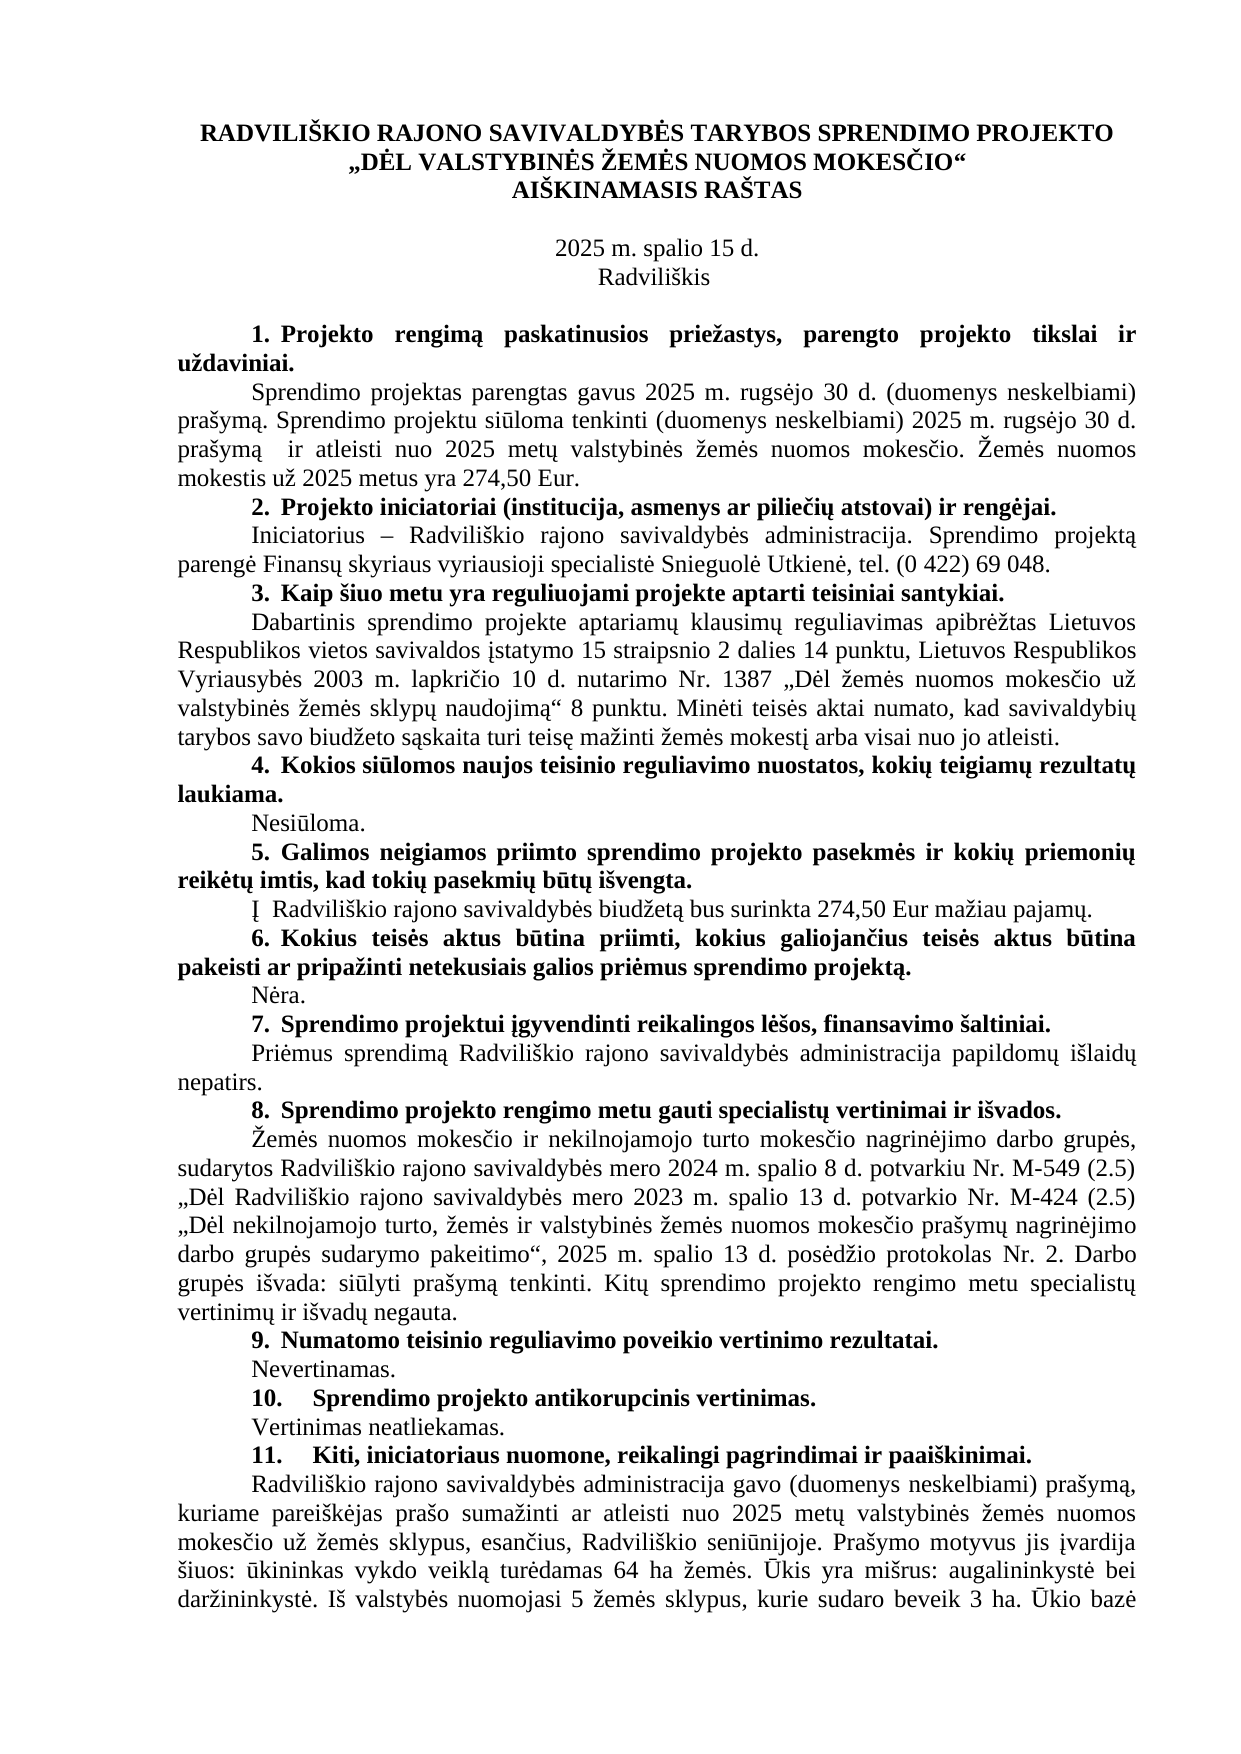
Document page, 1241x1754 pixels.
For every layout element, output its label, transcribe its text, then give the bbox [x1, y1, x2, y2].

text RADVILIŠKIO RAJONO SAVIVALDYBĖS TARYBOS SPRENDIMO PROJEKTO [177, 118, 1137, 147]
text Dabartinis sprendimo projekte aptariamų klausimų reguliavimas apibrėžtas Lietuvos Respublikos vietos savivaldos įstatymo 15 straipsnio 2 dalies 14 punktu, Lietuvos Respublikos Vyriausybės 2003 m. lapkričio 10 d. nutarimo Nr. 1387 „Dėl žemės nuomos mokesčio už valstybinės žemės sklypų naudojimą“ 8 punktu. Minėti teisės aktai numato, kad savivaldybių tarybos savo biudžeto sąskaita turi teisę mažinti žemės mokestį arba visai nuo jo atleisti. [177, 607, 1137, 751]
text Nėra. [177, 981, 1137, 1009]
text 4. Kokios siūlomos naujos teisinio reguliavimo nuostatos, kokių teigiamų rezultatų laukiama. [177, 751, 1137, 808]
text 10. Sprendimo projekto antikorupcinis vertinimas. [177, 1383, 1137, 1412]
text 8. Sprendimo projekto rengimo metu gauti specialistų vertinimai ir išvados. [177, 1096, 1137, 1124]
text 2. Projekto iniciatoriai (institucija, asmenys ar piliečių atstovai) ir rengėjai. [177, 492, 1137, 521]
text AIŠKINAMASIS RAŠTAS [177, 176, 1137, 204]
text Žemės nuomos mokesčio ir nekilnojamojo turto mokesčio nagrinėjimo darbo grupės, sudarytos Radviliškio rajono savivaldybės mero 2024 m. spalio 8 d. potvarkiu Nr. M-549 (2.5) „Dėl Radviliškio rajono savivaldybės mero 2023 m. spalio 13 d. potvarkio Nr. M-424 (2.5) „Dėl nekilnojamojo turto, žemės ir valstybinės žemės nuomos mokesčio prašymų nagrinėjimo darbo grupės sudarymo pakeitimo“, 2025 m. spalio 13 d. posėdžio protokolas Nr. 2. Darbo grupės išvada: siūlyti prašymą tenkinti. Kitų sprendimo projekto rengimo metu specialistų vertinimų ir išvadų negauta. [177, 1124, 1137, 1326]
text Radviliškio rajono savivaldybės administracija gavo (duomenys neskelbiami) prašymą, kuriame pareiškėjas prašo sumažinti ar atleisti nuo 2025 metų valstybinės žemės nuomos mokesčio už žemės sklypus, esančius, Radviliškio seniūnijoje. Prašymo motyvus jis įvardija šiuos: ūkininkas vykdo veiklą turėdamas 64 ha žemės. Ūkis yra mišrus: augalininkystė bei daržininkystė. Iš valstybės nuomojasi 5 žemės sklypus, kurie sudaro beveik 3 ha. Ūkio bazė [177, 1469, 1137, 1613]
text Į Radviliškio rajono savivaldybės biudžetą bus surinkta 274,50 Eur mažiau pajamų. [177, 894, 1137, 923]
text 9. Numatomo teisinio reguliavimo poveikio vertinimo rezultatai. [177, 1326, 1137, 1354]
text 1. Projekto rengimą paskatinusios priežastys, parengto projekto tikslai ir uždaviniai. [177, 319, 1137, 377]
text Vertinimas neatliekamas. [177, 1412, 1137, 1441]
text 6. Kokius teisės aktus būtina priimti, kokius galiojančius teisės aktus būtina pakeisti ar pripažinti netekusiais galios priėmus sprendimo projektą. [177, 923, 1137, 981]
text „DĖL VALSTYBINĖS ŽEMĖS NUOMOS MOKESČIO“ [177, 147, 1137, 176]
text Sprendimo projektas parengtas gavus 2025 m. rugsėjo 30 d. (duomenys neskelbiami) prašymą. Sprendimo projektu siūloma tenkinti (duomenys neskelbiami) 2025 m. rugsėjo 30 d. prašymą ir atleisti nuo 2025 metų valstybinės žemės nuomos mokesčio. Žemės nuomos mokestis už 2025 metus yra 274,50 Eur. [177, 377, 1137, 492]
text 3. Kaip šiuo metu yra reguliuojami projekte aptarti teisiniai santykiai. [251, 578, 1137, 607]
text 11. Kiti, iniciatoriaus nuomone, reikalingi pagrindimai ir paaiškinimai. [177, 1441, 1137, 1469]
text 7. Sprendimo projektui įgyvendinti reikalingos lėšos, finansavimo šaltiniai. [177, 1009, 1137, 1038]
text Nevertinamas. [177, 1354, 1137, 1383]
text 2025 m. spalio 15 d. [177, 233, 1137, 262]
text Iniciatorius – Radviliškio rajono savivaldybės administracija. Sprendimo projektą parengė Finansų skyriaus vyriausioji specialistė Snieguolė Utkienė, tel. (0 422) 69 048. [177, 521, 1137, 578]
text 5. Galimos neigiamos priimto sprendimo projekto pasekmės ir kokių priemonių reikėtų imtis, kad tokių pasekmių būtų išvengta. [177, 837, 1137, 894]
text Nesiūloma. [177, 808, 1137, 837]
text Priėmus sprendimą Radviliškio rajono savivaldybės administracija papildomų išlaidų nepatirs. [177, 1038, 1137, 1096]
text Radviliškis [177, 262, 1137, 291]
